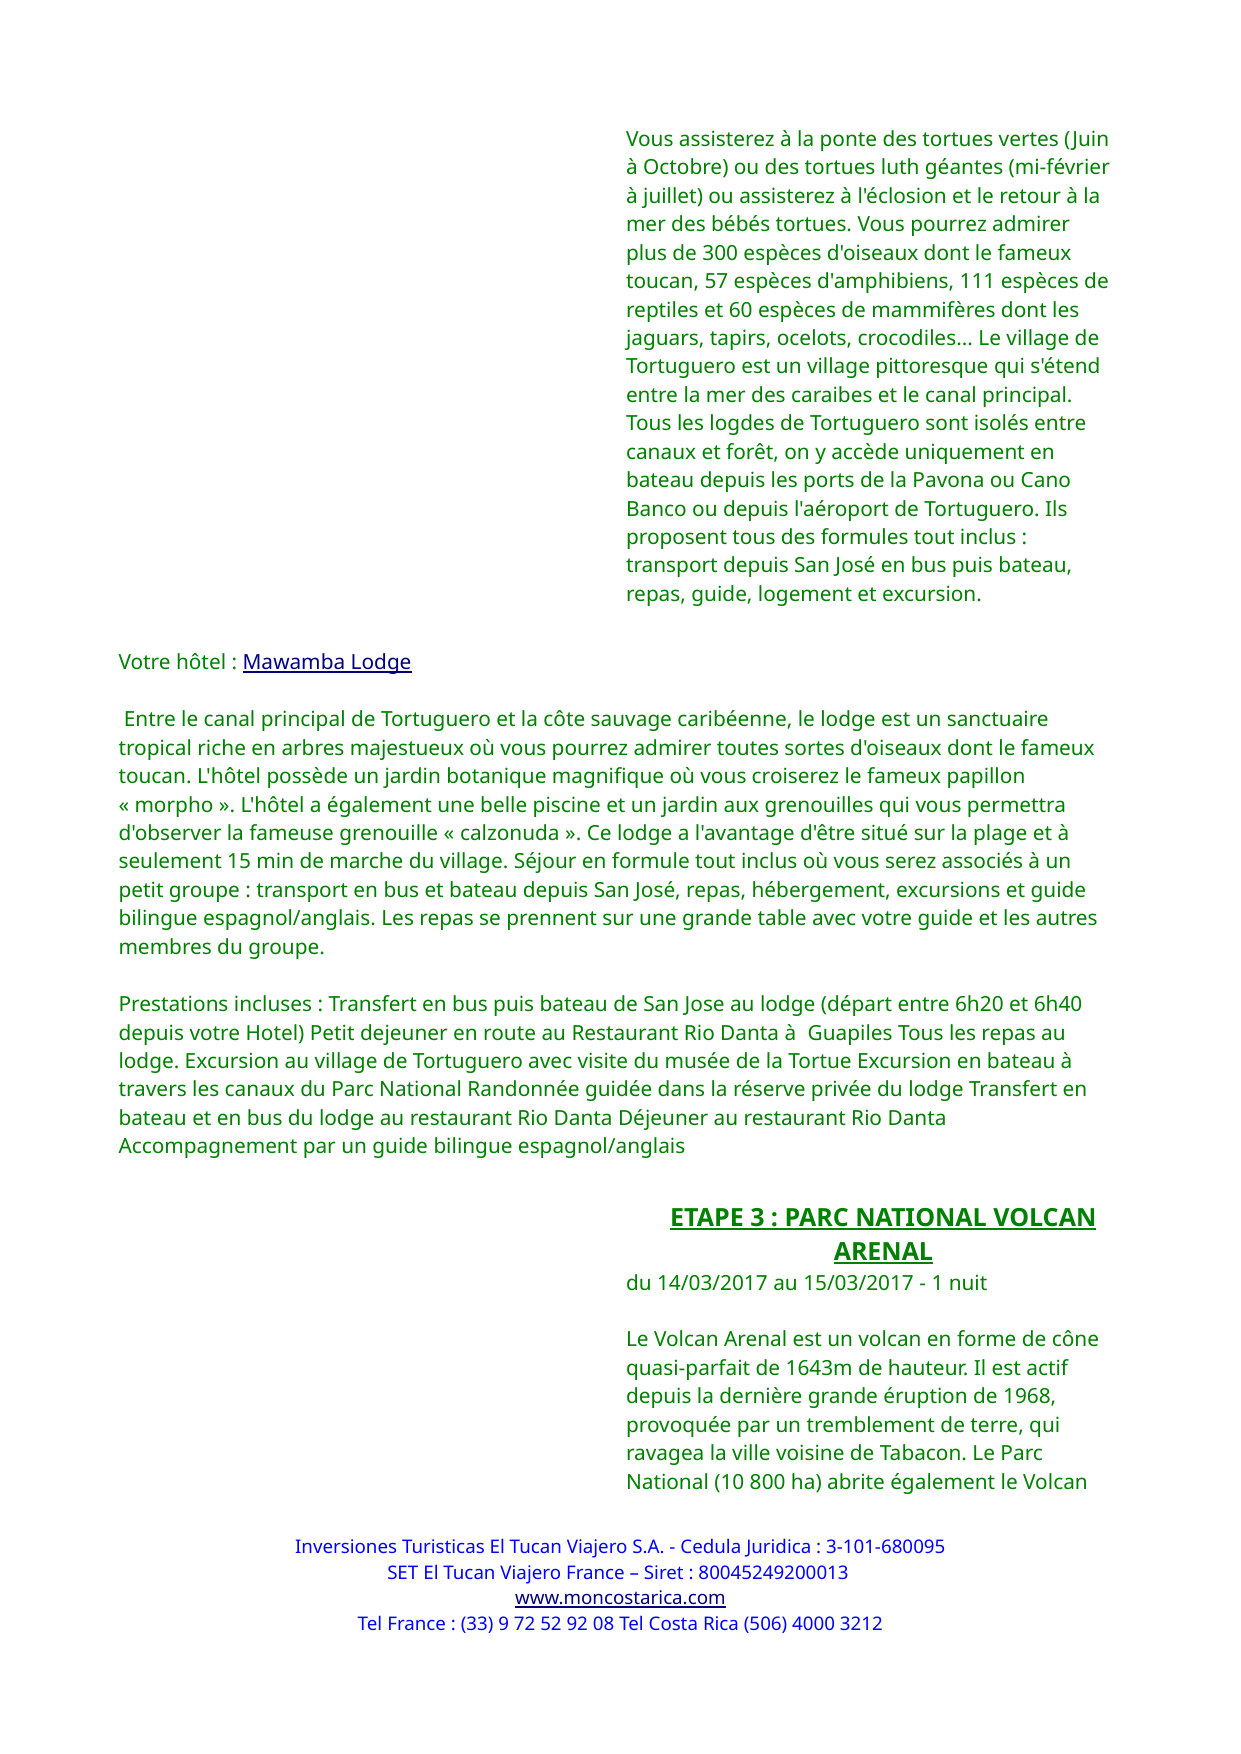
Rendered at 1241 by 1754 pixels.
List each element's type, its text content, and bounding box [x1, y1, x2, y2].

text Prestations incluses : Transfert en bus puis bateau de San Jose au lodge (départ entre 6h20 et 6h40 depuis votre Hotel) Petit dejeuner en route au Restaurant Rio Danta à Guapiles Tous les repas au lodge. Excursion au village de Tortuguero avec visite du musée de la Tortue Excursion en bateau à travers les canaux du Parc National Randonnée guidée dans la réserve privée du lodge Transfert en bateau et en bus du lodge au restaurant Rio Danta Déjeuner au restaurant Rio Danta Accompagnement par un guide bilingue espagnol/anglais [118, 989, 1122, 1160]
table_header ETAPE 3 : PARC NATIONAL VOLCAN ARENAL du 14/03/2017 au 15/03/2017 - 1 nuit Le Volcan Arenal est un volcan en forme de cône quasi-parfait de 1643m de hauteur. Il est actif depuis la dernière grande éruption de 1968, provoquée par un tremblement de terre, qui ravagea la ville voisine de Tabacon. Le Parc National (10 800 ha) abrite également le Volcan [620, 1194, 1122, 1501]
text Votre hôtel : Mawamba Lodge [118, 647, 1122, 676]
text Entre le canal principal de Tortuguero et la côte sauvage caribéenne, le lodge est un sanctuaire tropical riche en arbres majestueux où vous pourrez admirer toutes sortes d'oiseaux dont le fameux toucan. L'hôtel possède un jardin botanique magnifique où vous croiserez le fameux papillon « morpho ». L'hôtel a également une belle piscine et un jardin aux grenouilles qui vous permettra d'observer la fameuse grenouille « calzonuda ». Ce lodge a l'avantage d'être situé sur la plage et à seulement 15 min de marche du village. Séjour en formule tout inclus où vous serez associés à un petit groupe : transport en bus et bateau depuis San José, repas, hébergement, excursions et guide bilingue espagnol/anglais. Les repas se prennent sur une grande table avec votre guide et les autres membres du groupe. [118, 704, 1122, 960]
table_header ETAPE 2 : PARC NATIONAL TORTUGUERO du 12/03/2017 au 14/03/2017 - 2 nuits Le Parc National de Tortuguero, situé le long de la côte caribéenne nord et d'une superficie de 19 000 hectares, comprend des marécages qui s'enfoncent dans les terres, une portion de côte d'une vingtaine de kilomètres qui sert de site de ponte aux tortues et une portion d'eaux territoriales. Le Parc est composé d'un labyrinthe de canaux qui permettent d'observer la faune et la flore depuis des petits bateaux à moteur. Le parc protège la reproduction des tortues vertes. Vous assisterez à la ponte des tortues vertes (Juin à Octobre) ou des tortues luth géantes (mi-février à juillet) ou assisterez à l'éclosion et le retour à la mer des bébés tortues. Vous pourrez admirer plus de 300 espèces d'oiseaux dont le fameux toucan, 57 espèces d'amphibiens, 111 espèces de reptiles et 60 espèces de mammifères dont les jaguars, tapirs, ocelots, crocodiles... Le village de Tortuguero est un village pittoresque qui s'étend entre la mer des caraibes et le canal principal. Tous les logdes de Tortuguero sont isolés entre canaux et forêt, on y accède uniquement en bateau depuis les ports de la Pavona ou Cano Banco ou depuis l'aéroport de Tortuguero. Ils proposent tous des formules tout inclus : transport depuis San José en bus puis bateau, repas, guide, logement et excursion. [620, 118, 1122, 613]
table_header [118, 118, 620, 613]
table_header [118, 1194, 620, 1501]
